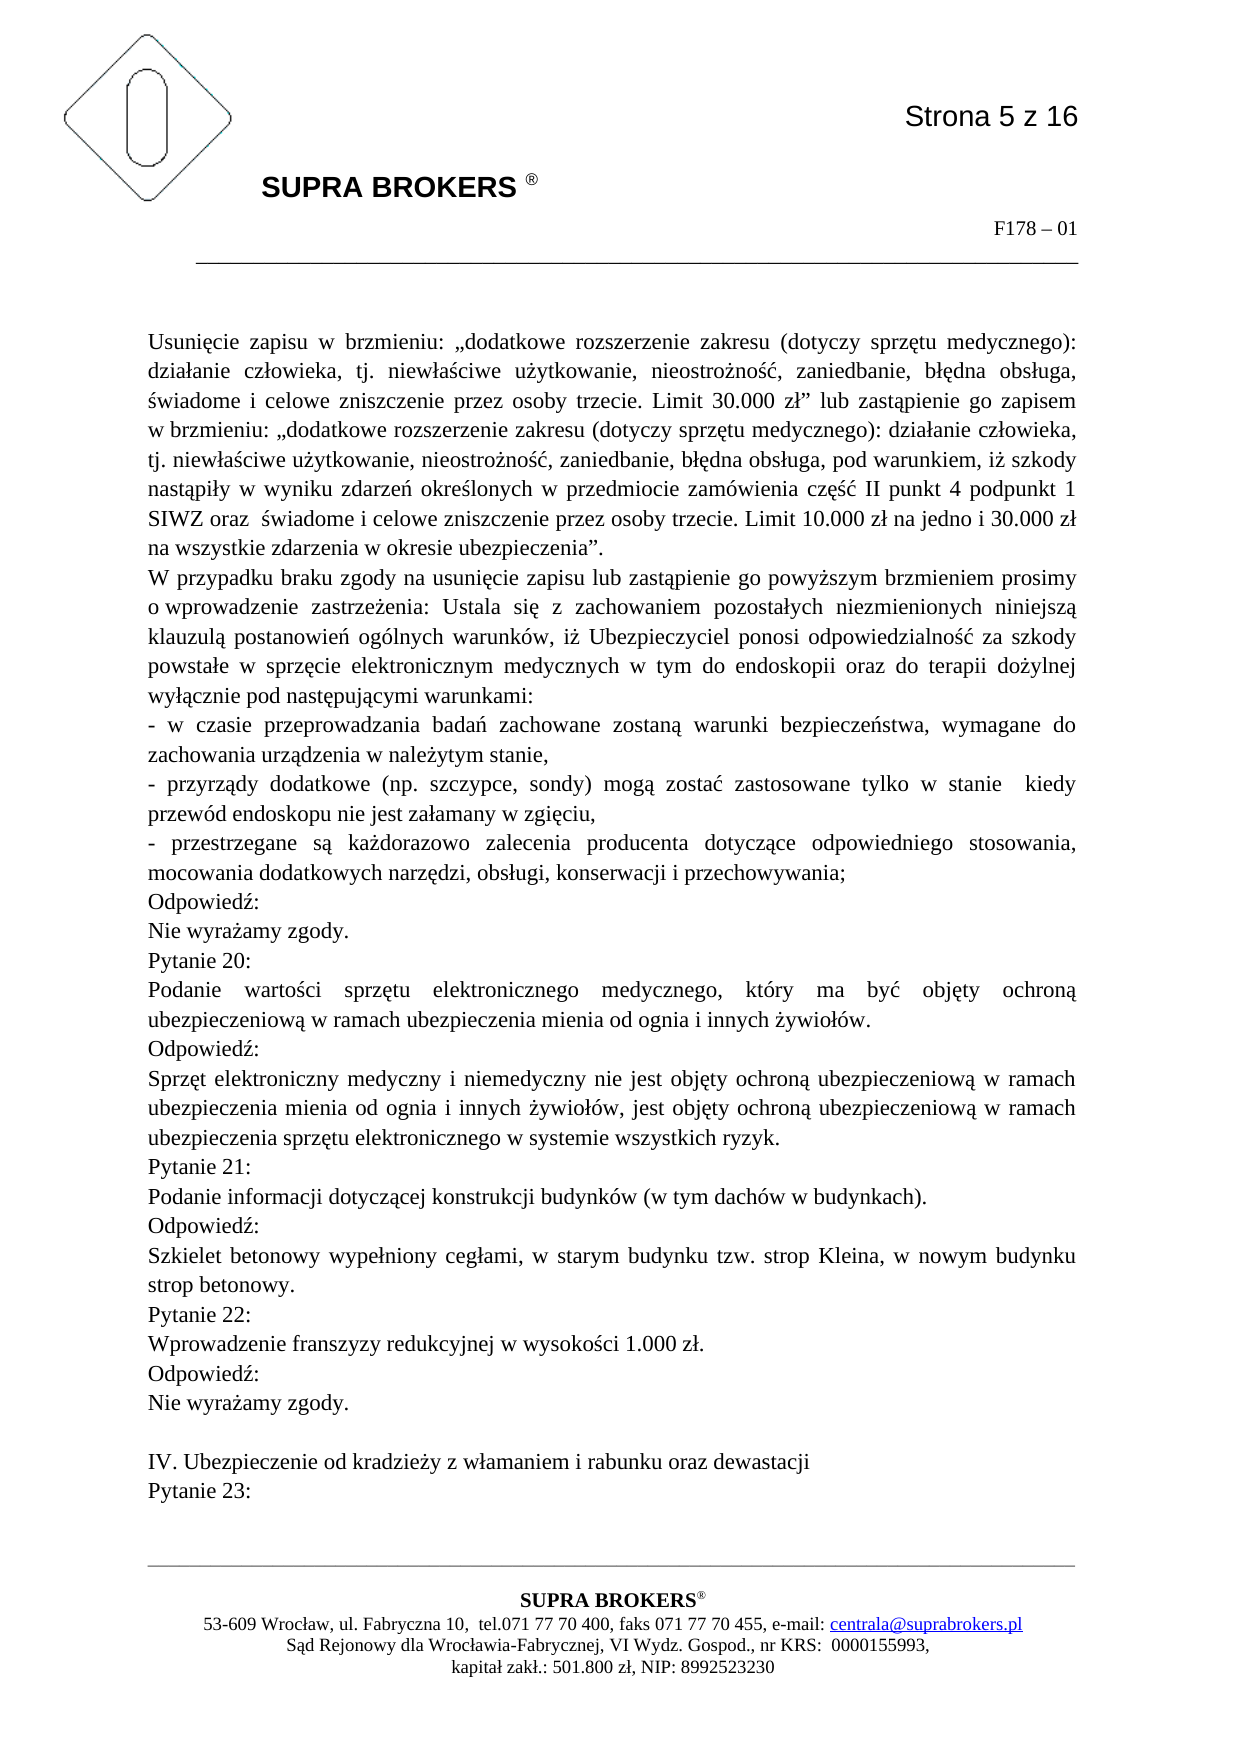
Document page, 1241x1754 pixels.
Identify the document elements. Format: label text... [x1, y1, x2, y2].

text W przypadku braku zgody na usunięcie zapisu lub zastąpienie go powyższym brzmieniem prosimy o wprowadzenie zastrzeżenia: Ustala się z zachowaniem pozostałych niezmienionych niniejszą klauzulą postanowień ogólnych warunków, iż Ubezpieczyciel ponosi odpowiedzialność za szkody powstałe w sprzęcie elektronicznym medycznych w tym do endoskopii oraz do terapii dożylnej wyłącznie pod następującymi warunkami: [148, 561, 1078, 708]
text Sprzęt elektroniczny medyczny i niemedyczny nie jest objęty ochroną ubezpieczeniową w ramach ubezpieczenia mienia od ognia i innych żywiołów, jest objęty ochroną ubezpieczeniową w ramach ubezpieczenia sprzętu elektronicznego w systemie wszystkich ryzyk. [148, 1062, 1078, 1150]
text Pytanie 23: [148, 1474, 1078, 1504]
text Pytanie 20: [148, 944, 1078, 973]
text Szkielet betonowy wypełniony cegłami, w starym budynku tzw. strop Kleina, w nowym budynku strop betonowy. [148, 1239, 1078, 1298]
text Nie wyrażamy zgody. [148, 1386, 1078, 1416]
text Podanie wartości sprzętu elektronicznego medycznego, który ma być objęty ochroną ubezpieczeniową w ramach ubezpieczenia mienia od ognia i innych żywiołów. [148, 973, 1078, 1032]
text Usunięcie zapisu w brzmieniu: „dodatkowe rozszerzenie zakresu (dotyczy sprzętu medycznego): działanie człowieka, tj. niewłaściwe użytkowanie, nieostrożność, zaniedbanie, błędna obsługa, świadome i celowe zniszczenie przez osoby trzecie. Limit 30.000 zł” lub zastąpienie go zapisem w brzmieniu: „dodatkowe rozszerzenie zakresu (dotyczy sprzętu medycznego): działanie człowieka, tj. niewłaściwe użytkowanie, nieostrożność, zaniedbanie, błędna obsługa, pod warunkiem, iż szkody nastąpiły w wyniku zdarzeń określonych w przedmiocie zamówienia część II punkt 4 podpunkt 1 SIWZ oraz świadome i celowe zniszczenie przez osoby trzecie. Limit 10.000 zł na jedno i 30.000 zł na wszystkie zdarzenia w okresie ubezpieczenia”. [148, 325, 1078, 561]
text - przestrzegane są każdorazowo zalecenia producenta dotyczące odpowiedniego stosowania, mocowania dodatkowych narzędzi, obsługi, konserwacji i przechowywania; [148, 826, 1078, 885]
text Wprowadzenie franszyzy redukcyjnej w wysokości 1.000 zł. [148, 1327, 1078, 1357]
text Odpowiedź: [148, 1032, 1078, 1062]
text Odpowiedź: [148, 1357, 1078, 1386]
text IV. Ubezpieczenie od kradzieży z włamaniem i rabunku oraz dewastacji [148, 1445, 1078, 1474]
text Podanie informacji dotyczącej konstrukcji budynków (w tym dachów w budynkach). [148, 1180, 1078, 1209]
text Odpowiedź: [148, 1209, 1078, 1239]
text Pytanie 21: [148, 1150, 1078, 1180]
text - w czasie przeprowadzania badań zachowane zostaną warunki bezpieczeństwa, wymagane do zachowania urządzenia w należytym stanie, [148, 708, 1078, 767]
text Pytanie 22: [148, 1298, 1078, 1327]
text Odpowiedź: [148, 885, 1078, 914]
text - przyrządy dodatkowe (np. szczypce, sondy) mogą zostać zastosowane tylko w stanie kiedy przewód endoskopu nie jest załamany w zgięciu, [148, 767, 1078, 826]
text Nie wyrażamy zgody. [148, 914, 1078, 944]
